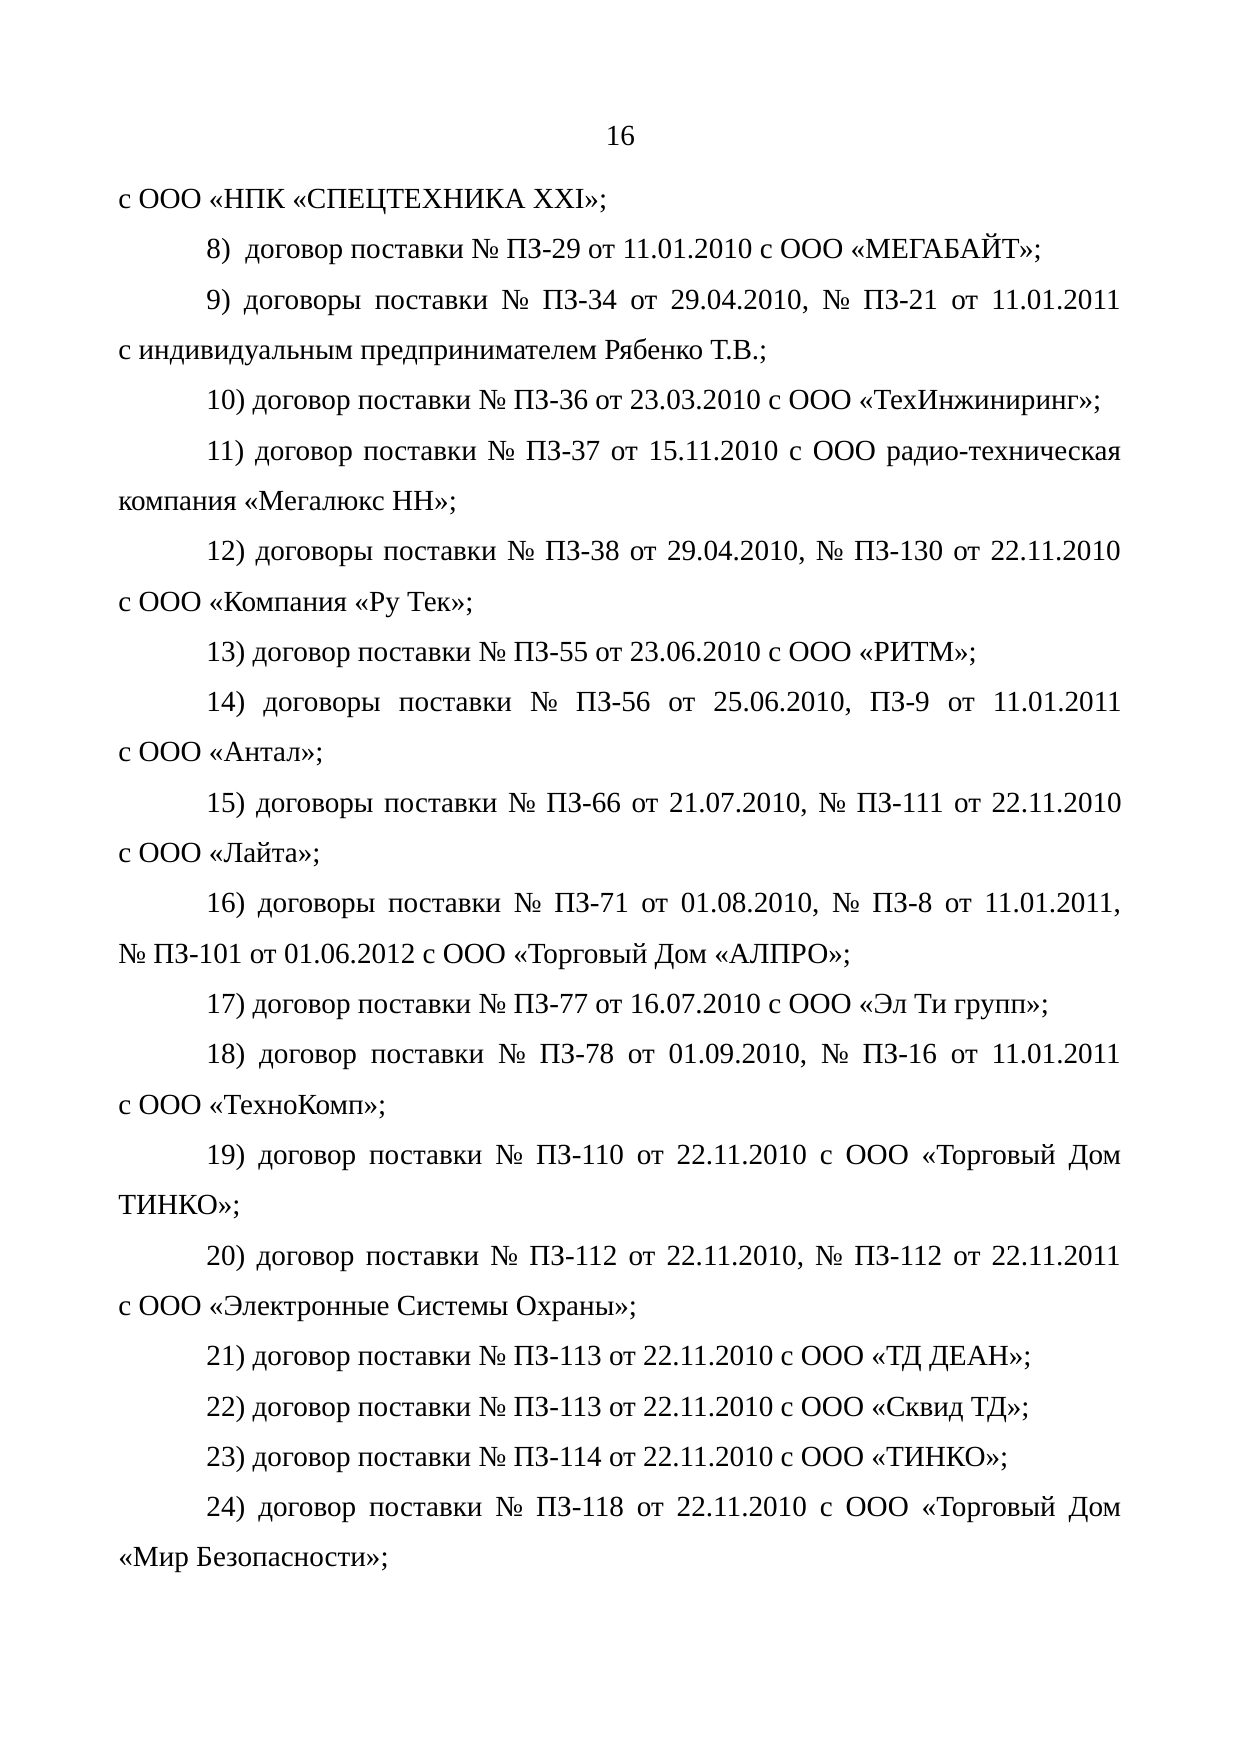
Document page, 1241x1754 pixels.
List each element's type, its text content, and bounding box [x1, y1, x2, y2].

text 20) договор поставки № ПЗ-112 от 22.11.2010, № ПЗ-112 от 22.11.2011 с ООО «Электронные Системы Охраны»; [118, 1238, 1122, 1322]
text 17) договор поставки № ПЗ-77 от 16.07.2010 с ООО «Эл Ти групп»; [118, 986, 1122, 1020]
text 23) договор поставки № ПЗ-114 от 22.11.2010 с ООО «ТИНКО»; [118, 1439, 1122, 1472]
text 24) договор поставки № ПЗ-118 от 22.11.2010 с ООО «Торговый Дом «Мир Безопасности»; [118, 1489, 1122, 1573]
text 12) договоры поставки № ПЗ-38 от 29.04.2010, № ПЗ-130 от 22.11.2010 с ООО «Компания «Ру Тек»; [118, 533, 1122, 617]
text 22) договор поставки № ПЗ-113 от 22.11.2010 с ООО «Сквид ТД»; [118, 1389, 1122, 1422]
text 13) договор поставки № ПЗ-55 от 23.06.2010 с ООО «РИТМ»; [118, 634, 1122, 667]
text 16) договоры поставки № ПЗ-71 от 01.08.2010, № ПЗ-8 от 11.01.2011, № ПЗ-101 от 01.06.2012 с ООО «Торговый Дом «АЛПРО»; [118, 886, 1122, 969]
text с ООО «НПК «СПЕЦТЕХНИКА XXI»; [118, 181, 1122, 215]
text 21) договор поставки № ПЗ-113 от 22.11.2010 с ООО «ТД ДЕАН»; [118, 1338, 1122, 1372]
text 19) договор поставки № ПЗ-110 от 22.11.2010 с ООО «Торговый Дом ТИНКО»; [118, 1137, 1122, 1221]
text 11) договор поставки № ПЗ-37 от 15.11.2010 с ООО радио-техническая компания «Мегалюкс НН»; [118, 433, 1122, 517]
text 15) договоры поставки № ПЗ-66 от 21.07.2010, № ПЗ-111 от 22.11.2010 с ООО «Лайта»; [118, 785, 1122, 869]
text 18) договор поставки № ПЗ-78 от 01.09.2010, № ПЗ-16 от 11.01.2011 с ООО «ТехноКомп»; [118, 1036, 1122, 1120]
text 8) договор поставки № ПЗ-29 от 11.01.2010 с ООО «МЕГАБАЙТ»; [118, 231, 1122, 265]
text 9) договоры поставки № ПЗ-34 от 29.04.2010, № ПЗ-21 от 11.01.2011 с индивидуальным предпринимателем Рябенко Т.В.; [118, 282, 1122, 366]
text 10) договор поставки № ПЗ-36 от 23.03.2010 с ООО «ТехИнжиниринг»; [118, 382, 1122, 416]
text 14) договоры поставки № ПЗ-56 от 25.06.2010, ПЗ-9 от 11.01.2011 с ООО «Антал»; [118, 684, 1122, 768]
